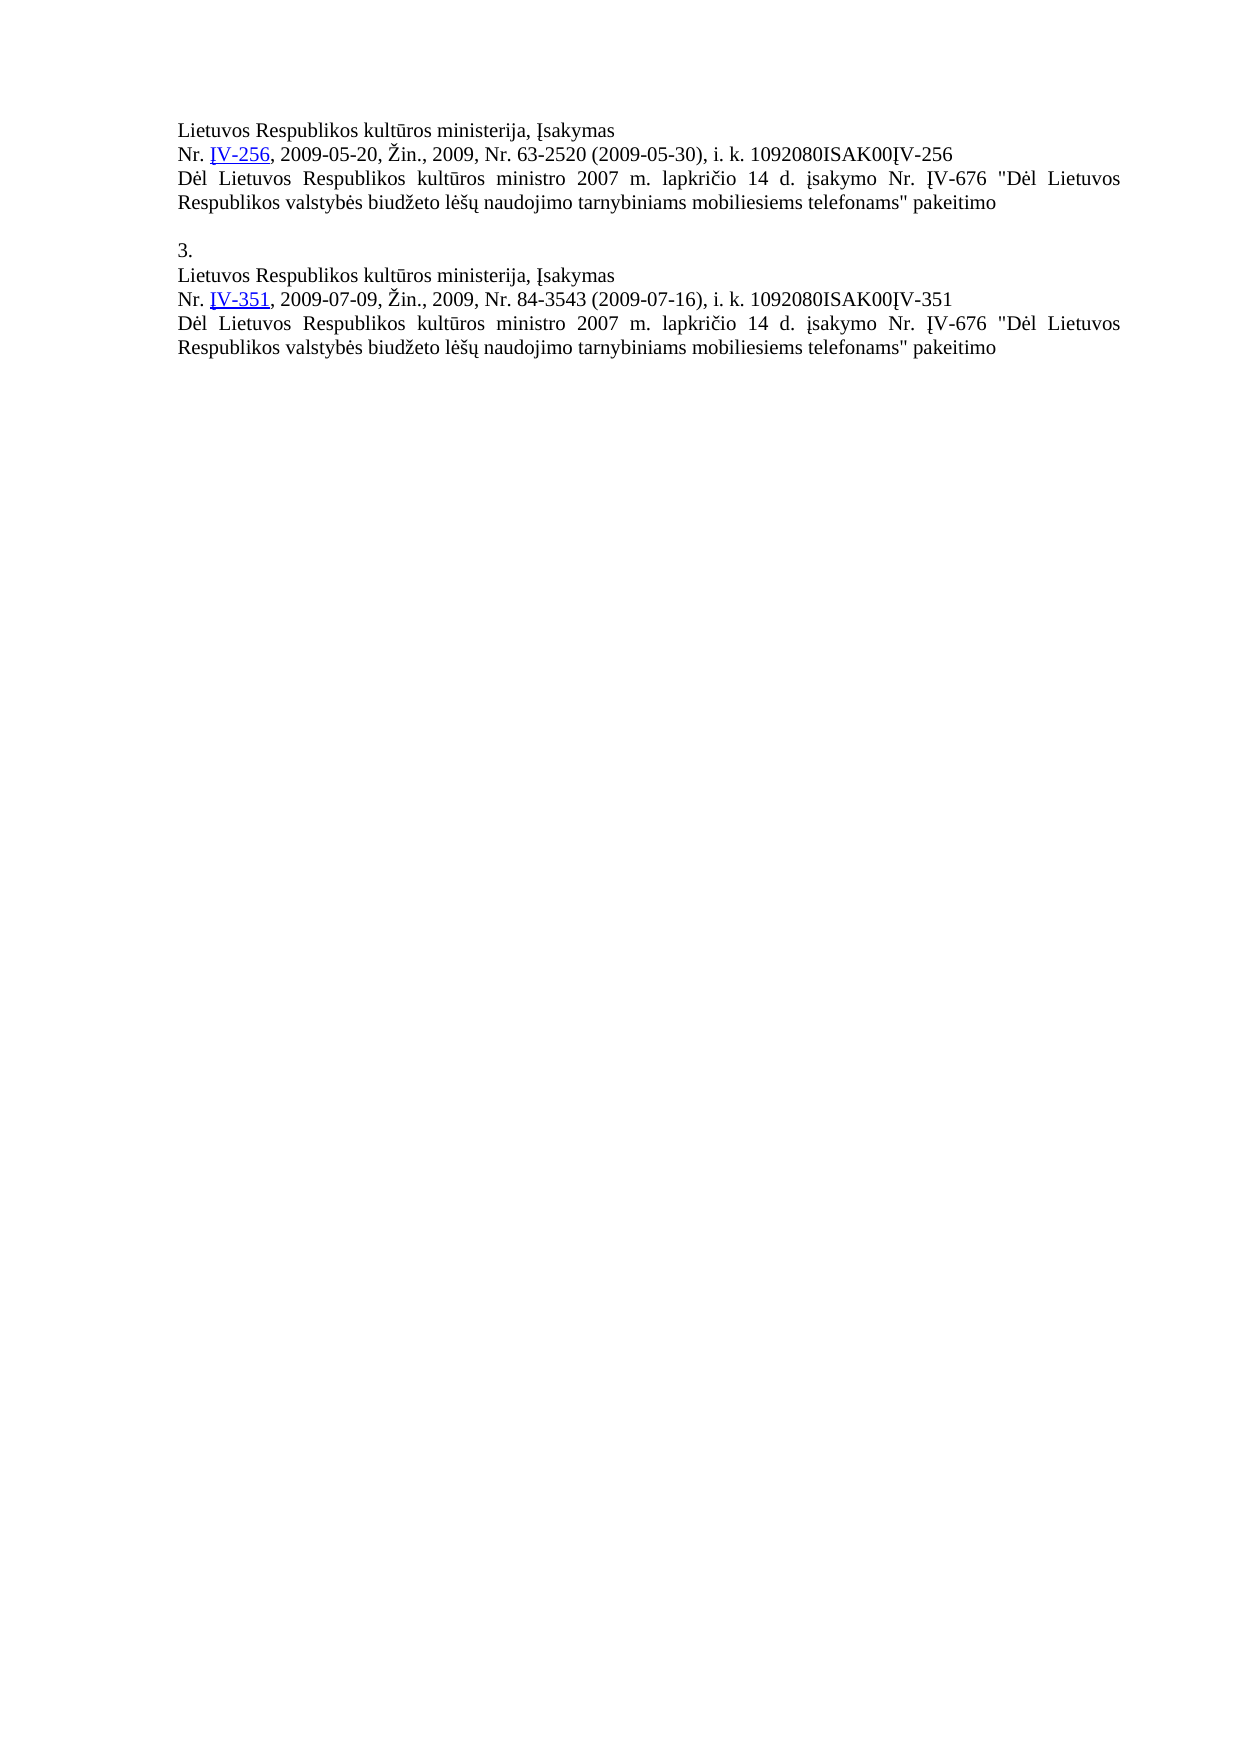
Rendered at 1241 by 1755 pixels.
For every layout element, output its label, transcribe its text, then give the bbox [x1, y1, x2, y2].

text Dėl Lietuvos Respublikos kultūros ministro 2007 m. lapkričio 14 d. įsakymo Nr. ĮV-676 "Dėl Lietuvos Respublikos valstybės biudžeto lėšų naudojimo tarnybiniams mobiliesiems telefonams" pakeitimo [177, 166, 1122, 214]
text 3. [177, 238, 1122, 262]
text Lietuvos Respublikos kultūros ministerija, Įsakymas [177, 118, 1122, 142]
text Nr. ĮV-351, 2009-07-09, Žin., 2009, Nr. 84-3543 (2009-07-16), i. k. 1092080ISAK00ĮV-351 [177, 287, 1122, 311]
text Lietuvos Respublikos kultūros ministerija, Įsakymas [177, 262, 1122, 287]
text Nr. ĮV-256, 2009-05-20, Žin., 2009, Nr. 63-2520 (2009-05-30), i. k. 1092080ISAK00ĮV-256 [177, 142, 1122, 166]
text Dėl Lietuvos Respublikos kultūros ministro 2007 m. lapkričio 14 d. įsakymo Nr. ĮV-676 "Dėl Lietuvos Respublikos valstybės biudžeto lėšų naudojimo tarnybiniams mobiliesiems telefonams" pakeitimo [177, 311, 1122, 359]
